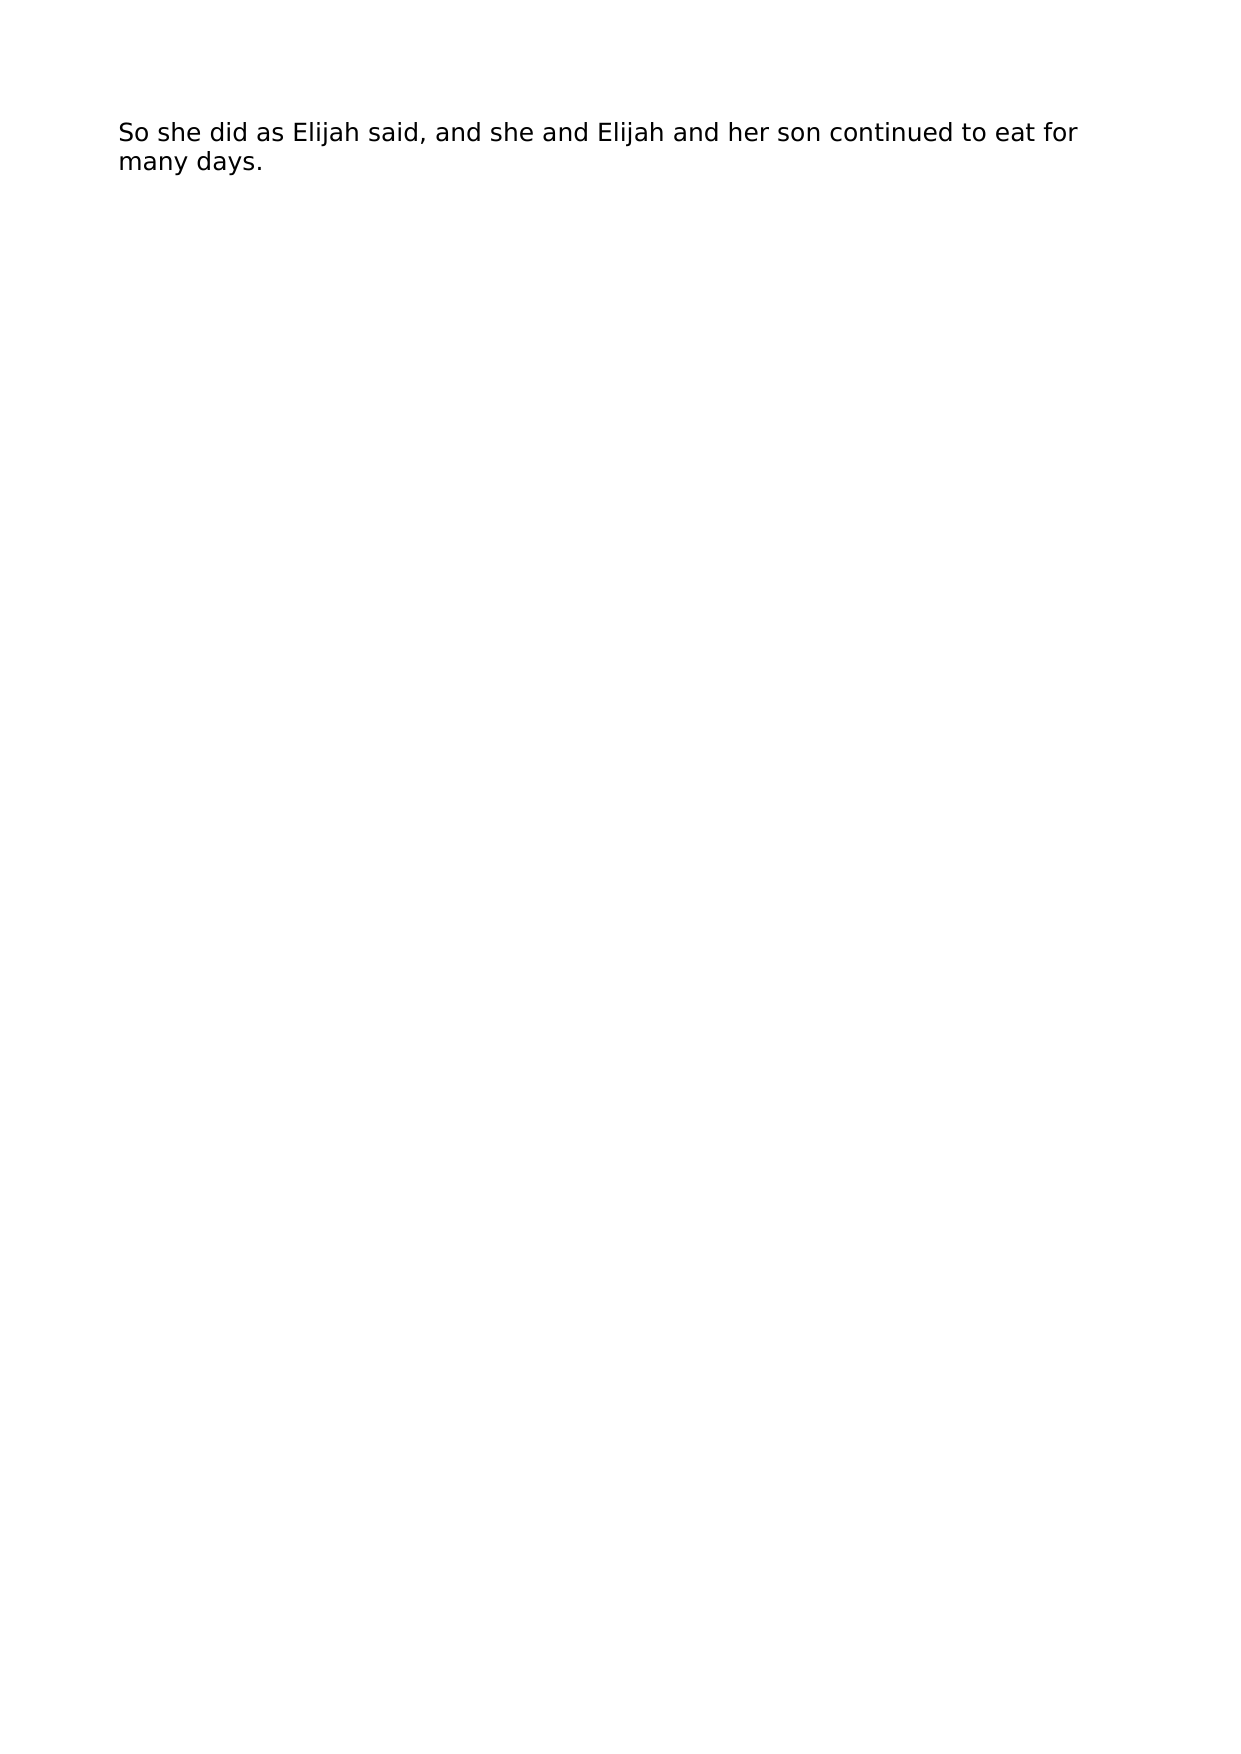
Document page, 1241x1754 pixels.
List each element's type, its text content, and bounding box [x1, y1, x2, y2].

text So she did as Elijah said, and she and Elijah and her son continued to eat for many days. [118, 118, 1122, 176]
